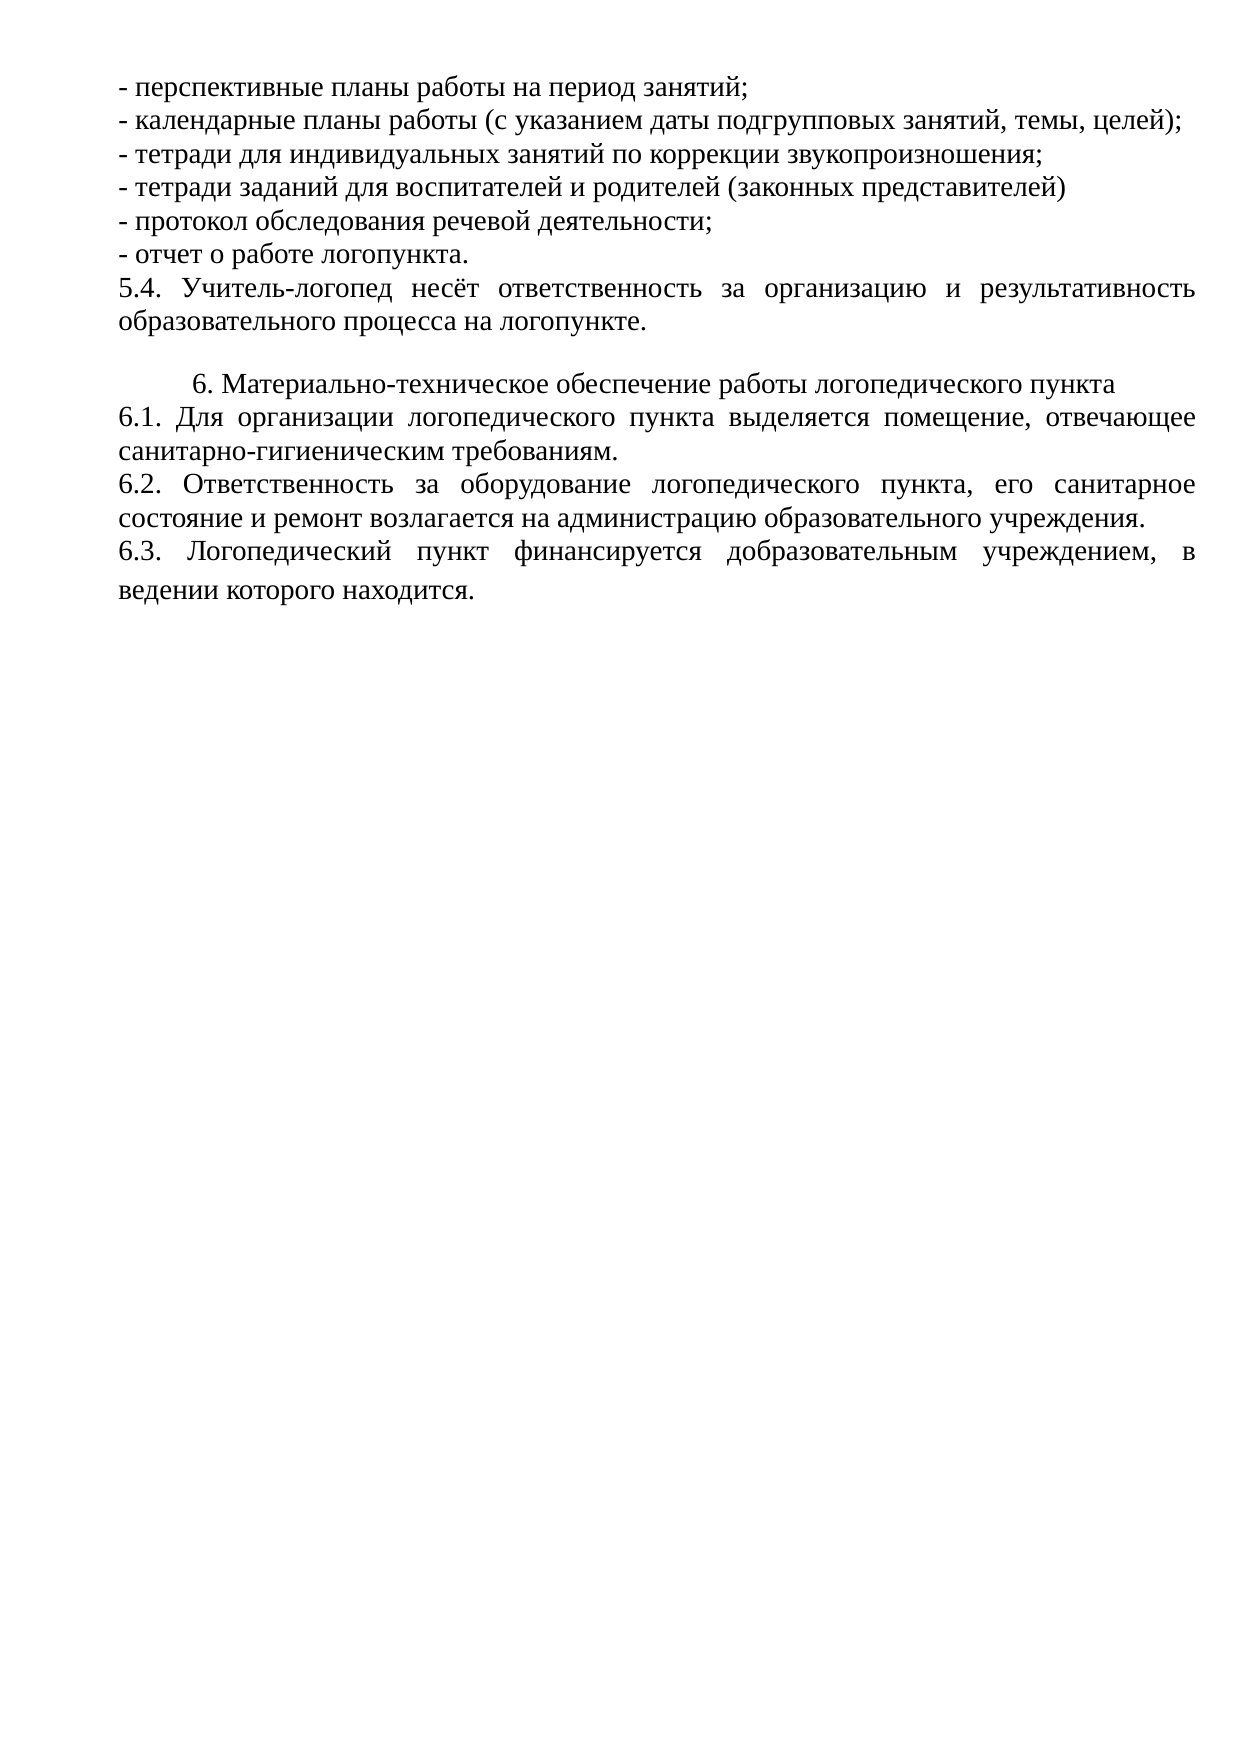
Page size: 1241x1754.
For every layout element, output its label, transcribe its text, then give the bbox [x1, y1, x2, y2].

text 5.4. Учитель-логопед несёт ответственность за организацию и результативность образовательного процесса на логопункте. [118, 270, 1197, 337]
text - отчет о работе логопункта. [118, 236, 1197, 270]
text - тетради заданий для воспитателей и родителей (законных представителей) [118, 169, 1197, 203]
text 6.1. Для организации логопедического пункта выделяется помещение, отвечающее санитарно-гигиеническим требованиям. [118, 399, 1197, 466]
text 6. Материально-техническое обеспечение работы логопедического пункта [118, 366, 1197, 399]
text 6.3. Логопедический пункт финансируется добразовательным учреждением, в ведении которого находится. [118, 533, 1197, 606]
text 6.2. Ответственность за оборудование логопедического пункта, его санитарное состояние и ремонт возлагается на администрацию образовательного учреждения. [118, 466, 1197, 533]
text - перспективные планы работы на период занятий; [118, 69, 1197, 102]
text - протокол обследования речевой деятельности; [118, 203, 1197, 236]
text - тетради для индивидуальных занятий по коррекции звукопроизношения; [118, 136, 1197, 169]
text - календарные планы работы (с указанием даты подгрупповых занятий, темы, целей); [118, 102, 1197, 136]
